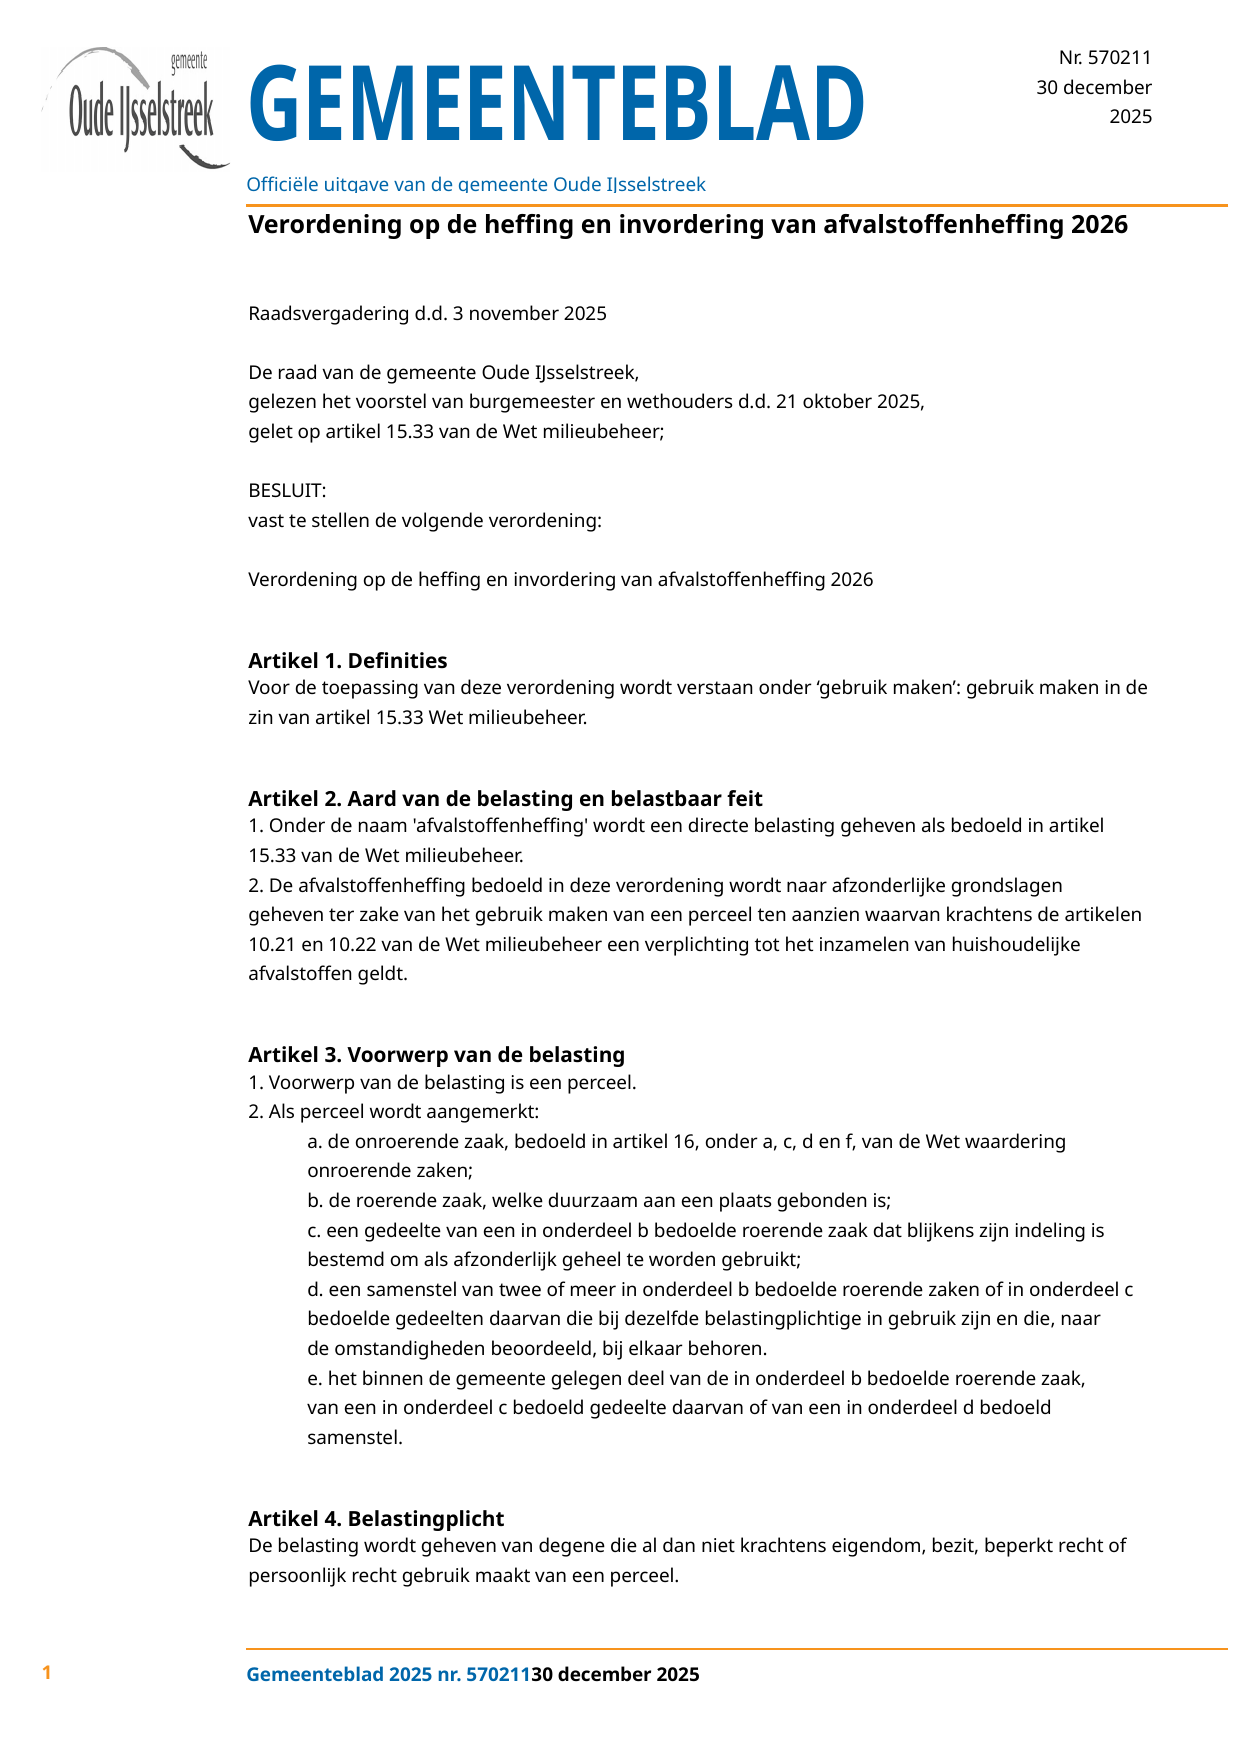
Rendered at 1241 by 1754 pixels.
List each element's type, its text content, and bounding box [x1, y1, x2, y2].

list b. de roerende zaak, welke duurzaam aan een plaats gebonden is; [248, 1187, 1152, 1213]
picture [41, 47, 231, 172]
text Artikel 3. Voorwerp van de belasting [248, 1041, 1152, 1069]
text geheven ter zake van het gebruik maken van een perceel ten aanzien waarvan krachtens de artikelen 10.21 en 10.22 van de Wet milieubeheer een verplichting tot het inzamelen van huishoudelijke afvalstoffen geldt. [248, 901, 1152, 986]
text Artikel 1. Definities [248, 646, 1152, 674]
list samenstel. [248, 1424, 1152, 1450]
text Voor de toepassing van deze verordening wordt verstaan onder ‘gebruik maken’: gebruik maken in de zin van artikel 15.33 Wet milieubeheer. [248, 674, 1152, 730]
list onroerende zaken; [248, 1158, 1152, 1183]
list van een in onderdeel c bedoeld gedeelte daarvan of van een in onderdeel d bedoeld [248, 1394, 1152, 1420]
text 1. Onder de naam 'afvalstoffenheffing' wordt een directe belasting geheven als bedoeld in artikel 15.33 van de Wet milieubeheer. [248, 813, 1152, 868]
list c. een gedeelte van een in onderdeel b bedoelde roerende zaak dat blijkens zijn indeling is [248, 1217, 1152, 1243]
list bedoelde gedeelten daarvan die bij dezelfde belastingplichtige in gebruik zijn en die, naar [248, 1306, 1152, 1331]
text De belasting wordt geheven van degene die al dan niet krachtens eigendom, bezit, beperkt recht of persoonlijk recht gebruik maakt van een perceel. [248, 1532, 1152, 1588]
text vast te stellen de volgende verordening: [248, 507, 1152, 533]
text 2. De afvalstoffenheffing bedoeld in deze verordening wordt naar afzonderlijke grondslagen [248, 872, 1152, 897]
text Verordening op de heffing en invordering van afvalstoffenheffing 2026 [248, 207, 1152, 241]
text De raad van de gemeente Oude IJsselstreek, [248, 359, 1152, 385]
list bestemd om als afzonderlijk geheel te worden gebruikt; [248, 1246, 1152, 1272]
list de omstandigheden beoordeeld, bij elkaar behoren. [248, 1335, 1152, 1361]
list e. het binnen de gemeente gelegen deel van de in onderdeel b bedoelde roerende zaak, [248, 1365, 1152, 1391]
text 1. Voorwerp van de belasting is een perceel. [248, 1069, 1152, 1095]
text gelezen het voorstel van burgemeester en wethouders d.d. 21 oktober 2025, [248, 389, 1152, 414]
text BESLUIT: [248, 477, 1152, 503]
list a. de onroerende zaak, bedoeld in artikel 16, onder a, c, d en f, van de Wet waardering [248, 1128, 1152, 1154]
text Raadsvergadering d.d. 3 november 2025 [248, 300, 1152, 326]
text Artikel 4. Belastingplicht [248, 1504, 1152, 1532]
text gelet op artikel 15.33 van de Wet milieubeheer; [248, 418, 1152, 444]
text Artikel 2. Aard van de belasting en belastbaar feit [248, 784, 1152, 813]
text Verordening op de heffing en invordering van afvalstoffenheffing 2026 [248, 566, 1152, 592]
text 2. Als perceel wordt aangemerkt: [248, 1098, 1152, 1124]
list d. een samenstel van twee of meer in onderdeel b bedoelde roerende zaken of in onderdeel c [248, 1276, 1152, 1302]
